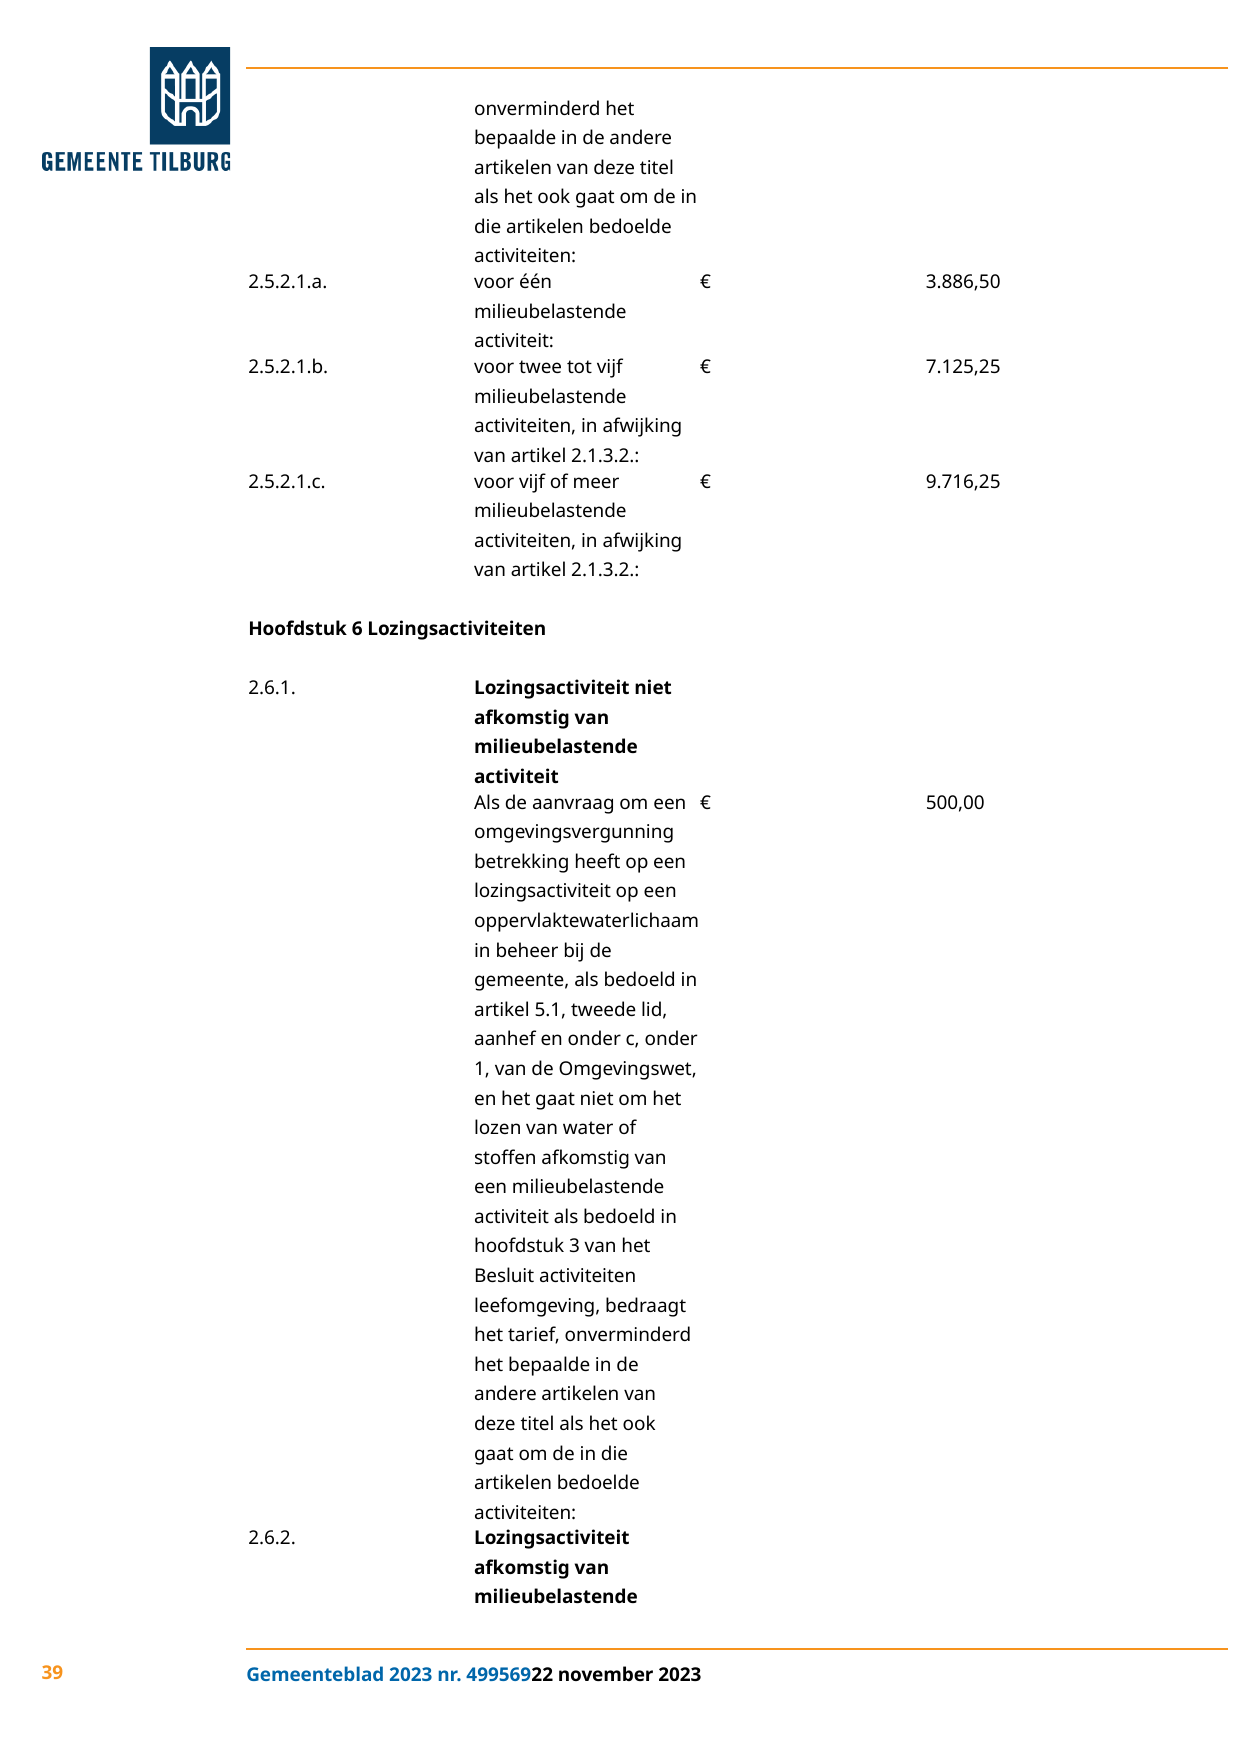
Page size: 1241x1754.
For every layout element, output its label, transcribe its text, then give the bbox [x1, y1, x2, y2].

table_cell 7.125,25 [926, 353, 1152, 468]
table_cell Lozingsactiviteit afkomstig van milieubelastende [474, 1525, 700, 1609]
table_cell voor vijf of meer milieubelastende activiteiten, in afwijking van artikel 2.1.3.2.: [474, 468, 700, 582]
table_cell € [700, 353, 926, 468]
table_cell € [700, 468, 926, 582]
table_cell 500,00 [926, 789, 1152, 1524]
table_cell 2.6.2. [248, 1525, 474, 1609]
table_cell onverminderd het bepaalde in de andere artikelen van deze titel als het ook gaat om de in die artikelen bedoelde activiteiten: [474, 95, 700, 268]
table_cell 3.886,50 [926, 269, 1152, 353]
table_header Lozingsactiviteit niet afkomstig van milieubelastende activiteit [474, 674, 700, 789]
table_cell 2.5.2.1.c. [248, 468, 474, 582]
text Hoofdstuk 6 Lozingsactiviteiten [248, 615, 1152, 641]
table_cell € [700, 789, 926, 1524]
table_cell voor één milieubelastende activiteit: [474, 269, 700, 353]
picture [41, 47, 231, 172]
table_cell [926, 1525, 1152, 1609]
table_cell 2.5.2.1.a. [248, 269, 474, 353]
table_cell voor twee tot vijf milieubelastende activiteiten, in afwijking van artikel 2.1.3.2.: [474, 353, 700, 468]
table_cell [700, 1525, 926, 1609]
table_header 2.6.1. [248, 674, 474, 789]
table_cell Als de aanvraag om een omgevingsvergunning betrekking heeft op een lozingsactiviteit op een oppervlaktewaterlichaam in beheer bij de gemeente, als bedoeld in artikel 5.1, tweede lid, aanhef en onder c, onder 1, van de Omgevingswet, en het gaat niet om het lozen van water of stoffen afkomstig van een milieubelastende activiteit als bedoeld in hoofdstuk 3 van het Besluit activiteiten leefomgeving, bedraagt het tarief, onverminderd het bepaalde in de andere artikelen van deze titel als het ook gaat om de in die artikelen bedoelde activiteiten: [474, 789, 700, 1524]
table_header [700, 674, 926, 789]
table_cell [248, 95, 474, 268]
table_cell [700, 95, 926, 268]
table_cell [248, 789, 474, 1524]
table_cell € [700, 269, 926, 353]
table_cell [926, 95, 1152, 268]
table_cell 9.716,25 [926, 468, 1152, 582]
table_cell 2.5.2.1.b. [248, 353, 474, 468]
table_header [926, 674, 1152, 789]
